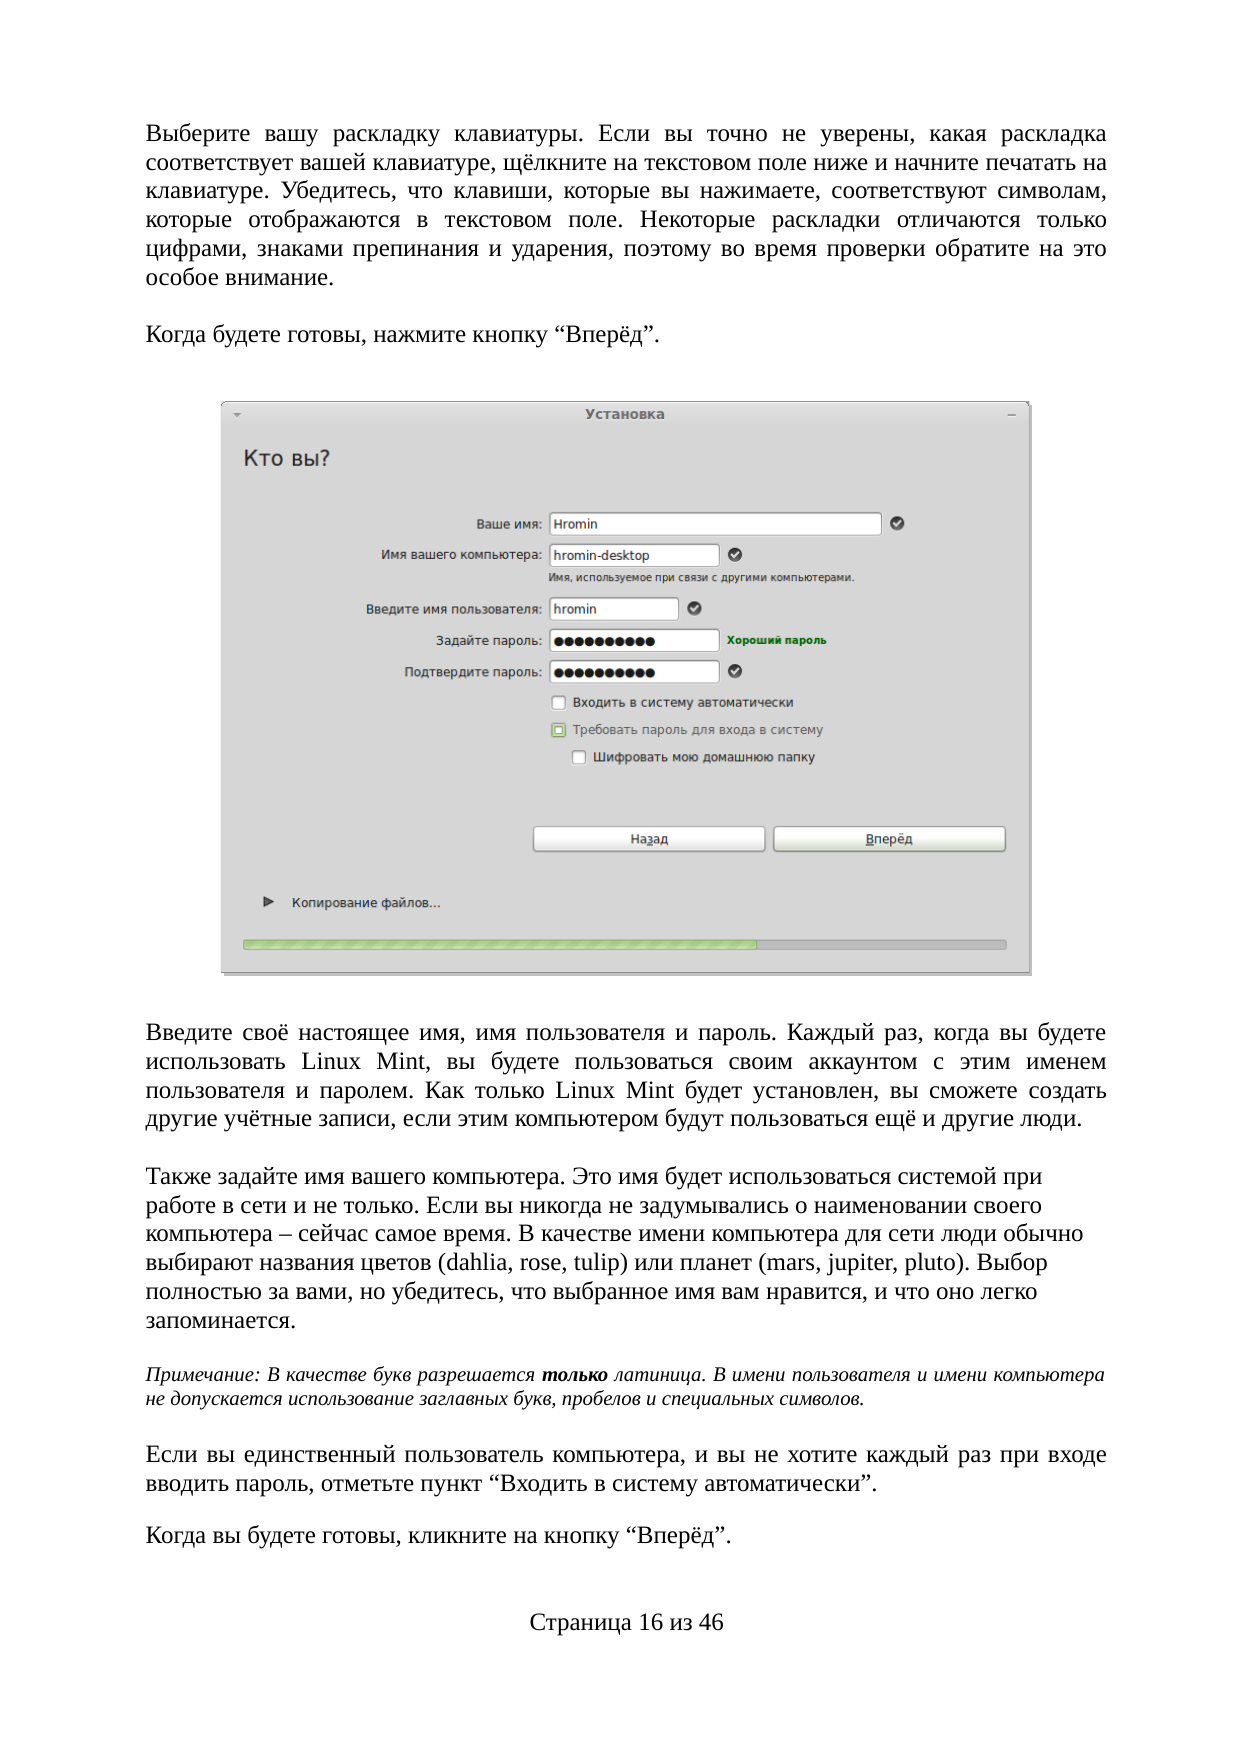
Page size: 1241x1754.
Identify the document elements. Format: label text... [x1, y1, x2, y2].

text Когда вы будете готовы, кликните на кнопку “Вперёд”. [145, 1521, 1108, 1549]
text Выберите вашу раскладку клавиатуры. Если вы точно не уверены, какая раскладка соответствует вашей клавиатуре, щёлкните на текстовом поле ниже и начните печатать на клавиатуре. Убедитесь, что клавиши, которые вы нажимаете, соответствуют символам, которые отображаются в текстовом поле. Некоторые раскладки отличаются только цифрами, знаками препинания и ударения, поэтому во время проверки обратите на это особое внимание. [145, 118, 1108, 291]
picture [220, 401, 1030, 973]
text Когда будете готовы, нажмите кнопку “Вперёд”. [145, 319, 1108, 348]
text Если вы единственный пользователь компьютера, и вы не хотите каждый раз при входе вводить пароль, отметьте пункт “Входить в систему автоматически”. [145, 1439, 1108, 1497]
text Примечание: В качестве букв разрешается только латиница. В имени пользователя и имени компьютера не допускается использование заглавных букв, пробелов и специальных символов. [145, 1362, 1108, 1410]
text Введите своё настоящее имя, имя пользователя и пароль. Каждый раз, когда вы будете использовать Linux Mint, вы будете пользоваться своим аккаунтом с этим именем пользователя и паролем. Как только Linux Mint будет установлен, вы сможете создать другие учётные записи, если этим компьютером будут пользоваться ещё и другие люди. [145, 1017, 1108, 1132]
text Также задайте имя вашего компьютера. Это имя будет использоваться системой при работе в сети и не только. Если вы никогда не задумывались о наименовании своего компьютера – сейчас самое время. В качестве имени компьютера для сети люди обычно выбирают названия цветов (dahlia, rose, tulip) или планет (mars, jupiter, pluto). Выбор полностью за вами, но убедитесь, что выбранное имя вам нравится, и что оно легко запоминается. [145, 1161, 1108, 1333]
